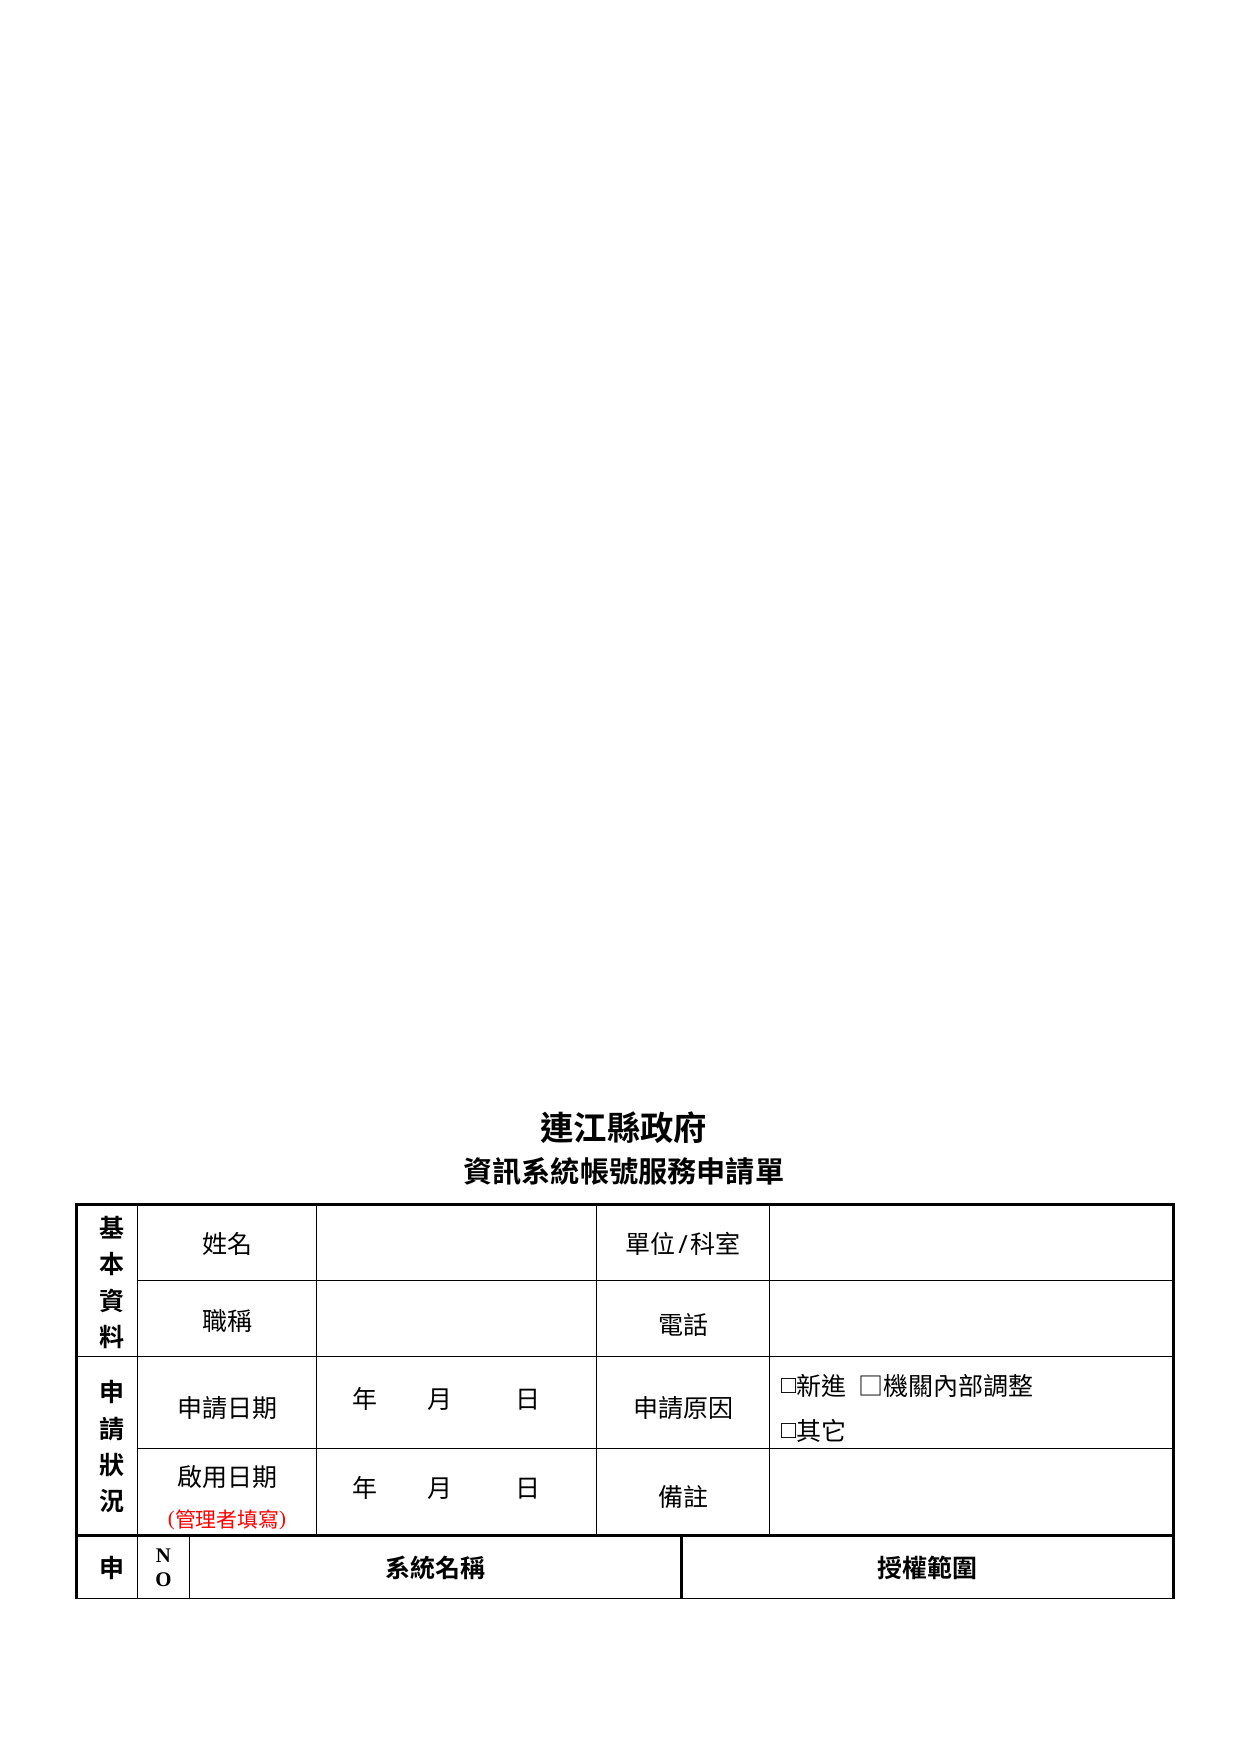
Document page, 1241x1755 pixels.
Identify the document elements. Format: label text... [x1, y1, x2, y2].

table_cell [317, 1281, 596, 1356]
table_cell [770, 1281, 1172, 1356]
table_header 姓名 [138, 1206, 316, 1279]
table_cell 申 [78, 1537, 137, 1597]
table_header 單位/科室 [597, 1206, 769, 1279]
table_cell 年 月 日 [317, 1449, 596, 1533]
table_cell 申請日期 [138, 1357, 316, 1448]
table_cell NO [138, 1537, 189, 1597]
table_cell 備註 [597, 1449, 769, 1533]
table_header [770, 1206, 1172, 1279]
table_cell □新進 □機關內部調整 □其它 [770, 1357, 1172, 1448]
text 資訊系統帳號服務申請單 [75, 1148, 1172, 1191]
table_header 基本資料 [78, 1206, 137, 1356]
table_cell 電話 [597, 1281, 769, 1356]
table_header [317, 1206, 596, 1279]
table_cell 申請狀況 [78, 1357, 137, 1533]
table_cell 啟用日期 (管理者填寫) [138, 1449, 316, 1533]
table_cell 申請原因 [597, 1357, 769, 1448]
text 連江縣政府 [75, 1111, 1172, 1148]
table_cell [770, 1449, 1172, 1533]
table_cell 職稱 [138, 1281, 316, 1356]
table_cell 年 月 日 [317, 1357, 596, 1448]
table_cell 系統名稱 [190, 1537, 680, 1597]
table_cell 授權範圍 [683, 1537, 1172, 1597]
